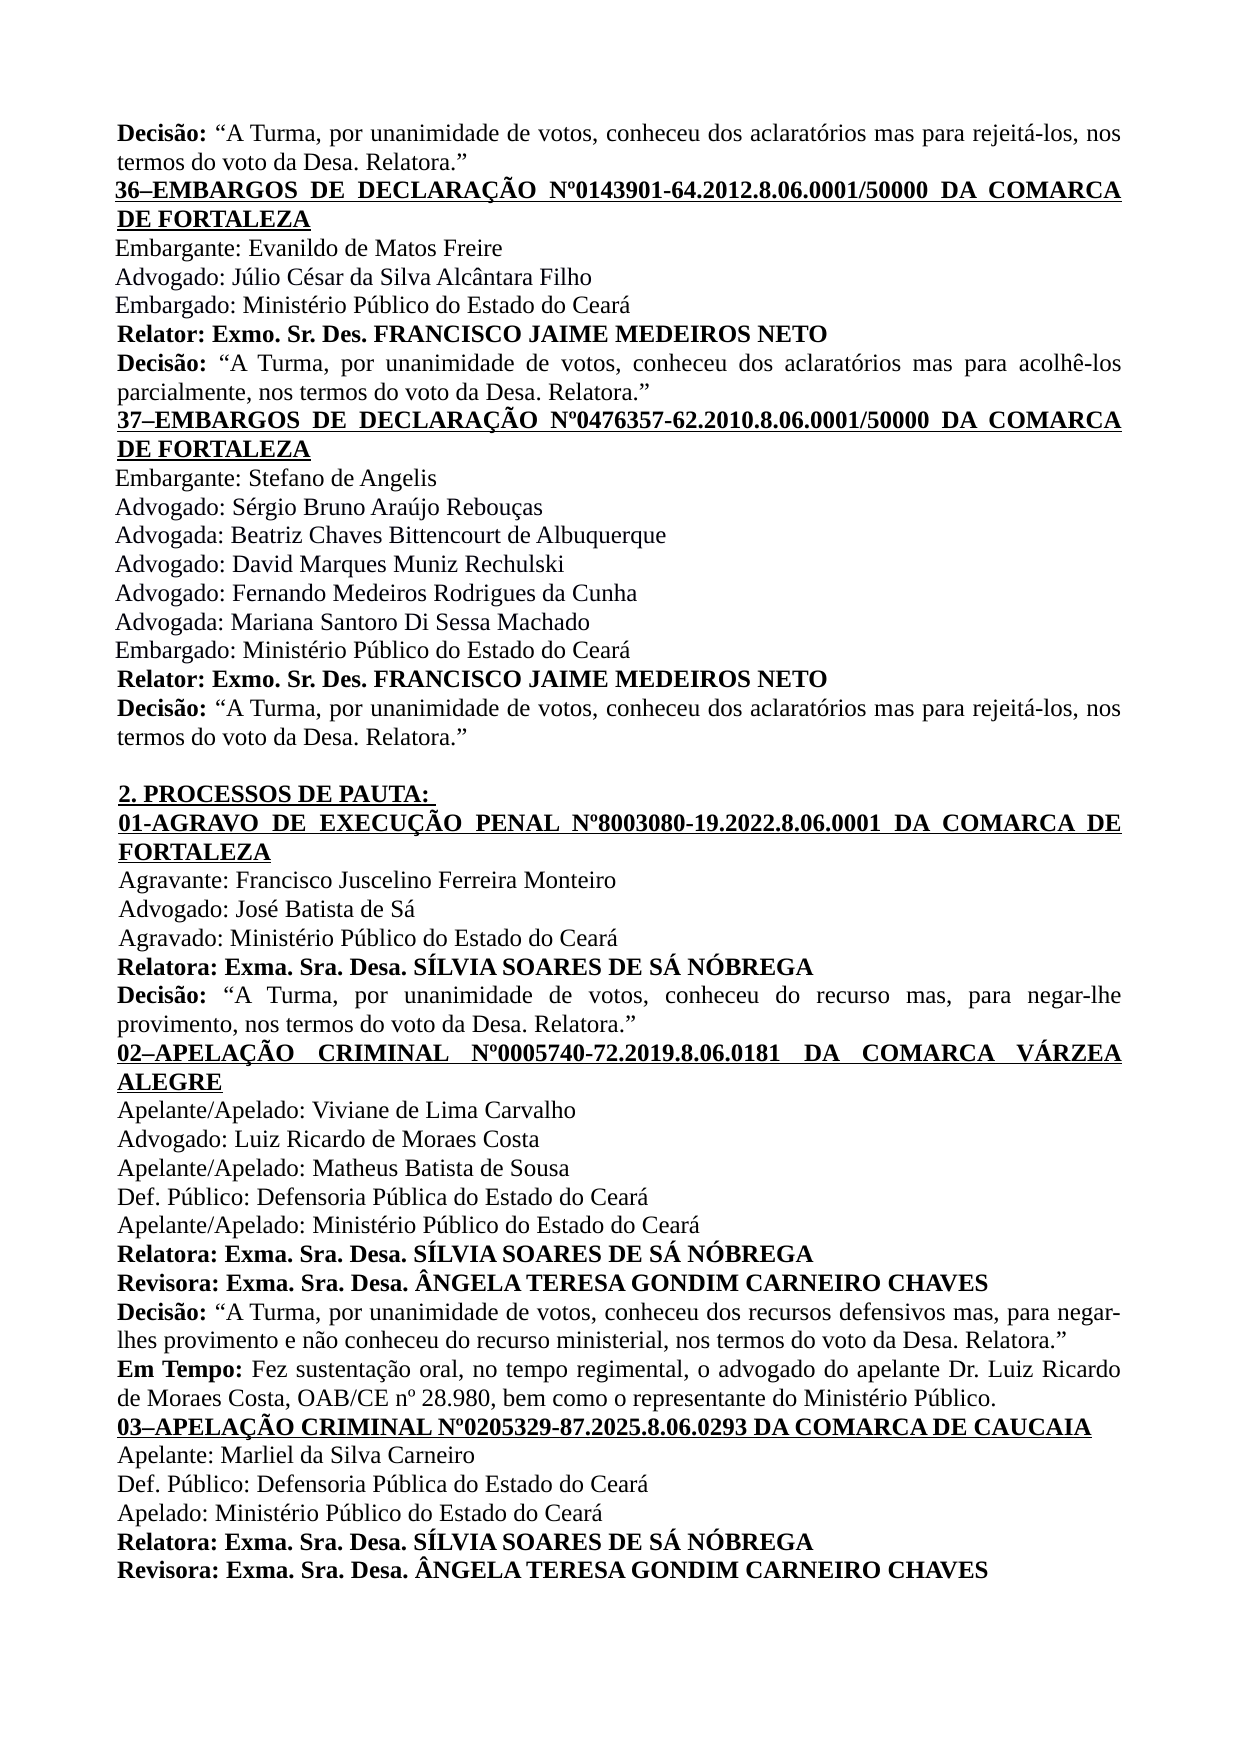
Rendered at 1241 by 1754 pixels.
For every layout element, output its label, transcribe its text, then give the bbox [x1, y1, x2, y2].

text Embargante: Evanildo de Matos Freire [114, 233, 1122, 262]
text Decisão: “A Turma, por unanimidade de votos, conheceu dos aclaratórios mas para rejeitá-los, nos termos do voto da Desa. Relatora.” [117, 118, 1122, 176]
text Advogada: Mariana Santoro Di Sessa Machado [114, 607, 1122, 636]
text Advogada: Beatriz Chaves Bittencourt de Albuquerque [114, 521, 1122, 549]
text Apelante/Apelado: Matheus Batista de Sousa [117, 1153, 1122, 1182]
text Advogado: Luiz Ricardo de Moraes Costa [117, 1124, 1122, 1153]
text Relatora: Exma. Sra. Desa. SÍLVIA SOARES DE SÁ NÓBREGA [117, 952, 1122, 981]
text Relator: Exmo. Sr. Des. FRANCISCO JAIME MEDEIROS NETO [117, 664, 1122, 693]
text Embargado: Ministério Público do Estado do Ceará [114, 636, 1122, 664]
text Decisão: “A Turma, por unanimidade de votos, conheceu dos recursos defensivos mas, para negar-lhes provimento e não conheceu do recurso ministerial, nos termos do voto da Desa. Relatora.” [117, 1297, 1122, 1354]
text Embargante: Stefano de Angelis [114, 463, 1122, 492]
text Apelado: Ministério Público do Estado do Ceará [117, 1498, 1122, 1527]
text Decisão: “A Turma, por unanimidade de votos, conheceu do recurso mas, para negar-lhe provimento, nos termos do voto da Desa. Relatora.” [117, 981, 1122, 1038]
text Relatora: Exma. Sra. Desa. SÍLVIA SOARES DE SÁ NÓBREGA [117, 1527, 1122, 1556]
text 01-AGRAVO DE EXECUÇÃO PENAL Nº8003080-19.2022.8.06.0001 DA COMARCA DE [118, 808, 1122, 833]
text 37–EMBARGOS DE DECLARAÇÃO Nº0476357-62.2010.8.06.0001/50000 DA COMARCA [117, 406, 1122, 431]
text Def. Público: Defensoria Pública do Estado do Ceará [117, 1182, 1122, 1211]
text Decisão: “A Turma, por unanimidade de votos, conheceu dos aclaratórios mas para rejeitá-los, nos termos do voto da Desa. Relatora.” [117, 693, 1122, 751]
text Revisora: Exma. Sra. Desa. ÂNGELA TERESA GONDIM CARNEIRO CHAVES [117, 1556, 1122, 1584]
text ALEGRE [117, 1064, 1122, 1096]
text Apelante/Apelado: Ministério Público do Estado do Ceará [117, 1211, 1122, 1239]
text Revisora: Exma. Sra. Desa. ÂNGELA TERESA GONDIM CARNEIRO CHAVES [117, 1268, 1122, 1297]
text Embargado: Ministério Público do Estado do Ceará [114, 291, 1122, 319]
text 2. PROCESSOS DE PAUTA: [118, 779, 1122, 808]
text Advogado: David Marques Muniz Rechulski [114, 549, 1122, 578]
text Apelante: Marliel da Silva Carneiro [117, 1441, 1122, 1469]
text Advogado: Júlio César da Silva Alcântara Filho [114, 262, 1122, 291]
text Em Tempo: Fez sustentação oral, no tempo regimental, o advogado do apelante Dr. Luiz Ricardo de Moraes Costa, OAB/CE nº 28.980, bem como o representante do Ministério Público. [117, 1354, 1122, 1412]
text DE FORTALEZA [114, 202, 1122, 233]
text DE FORTALEZA [117, 432, 1122, 463]
text 36–EMBARGOS DE DECLARAÇÃO Nº0143901-64.2012.8.06.0001/50000 DA COMARCA [114, 176, 1122, 201]
text Agravado: Ministério Público do Estado do Ceará [118, 923, 1122, 952]
text Relator: Exmo. Sr. Des. FRANCISCO JAIME MEDEIROS NETO [117, 319, 1122, 348]
text FORTALEZA [118, 834, 1122, 866]
text Advogado: Sérgio Bruno Araújo Rebouças [114, 492, 1122, 521]
text 03–APELAÇÃO CRIMINAL Nº0205329-87.2025.8.06.0293 DA COMARCA DE CAUCAIA [117, 1412, 1122, 1441]
text Decisão: “A Turma, por unanimidade de votos, conheceu dos aclaratórios mas para acolhê-los parcialmente, nos termos do voto da Desa. Relatora.” [117, 348, 1122, 406]
text Apelante/Apelado: Viviane de Lima Carvalho [117, 1096, 1122, 1124]
text Agravante: Francisco Juscelino Ferreira Monteiro [118, 866, 1122, 894]
text Relatora: Exma. Sra. Desa. SÍLVIA SOARES DE SÁ NÓBREGA [117, 1239, 1122, 1268]
text Def. Público: Defensoria Pública do Estado do Ceará [117, 1469, 1122, 1498]
text Advogado: Fernando Medeiros Rodrigues da Cunha [114, 578, 1122, 607]
text 02–APELAÇÃO CRIMINAL Nº0005740-72.2019.8.06.0181 DA COMARCA VÁRZEA [117, 1038, 1122, 1063]
text Advogado: José Batista de Sá [118, 894, 1122, 923]
